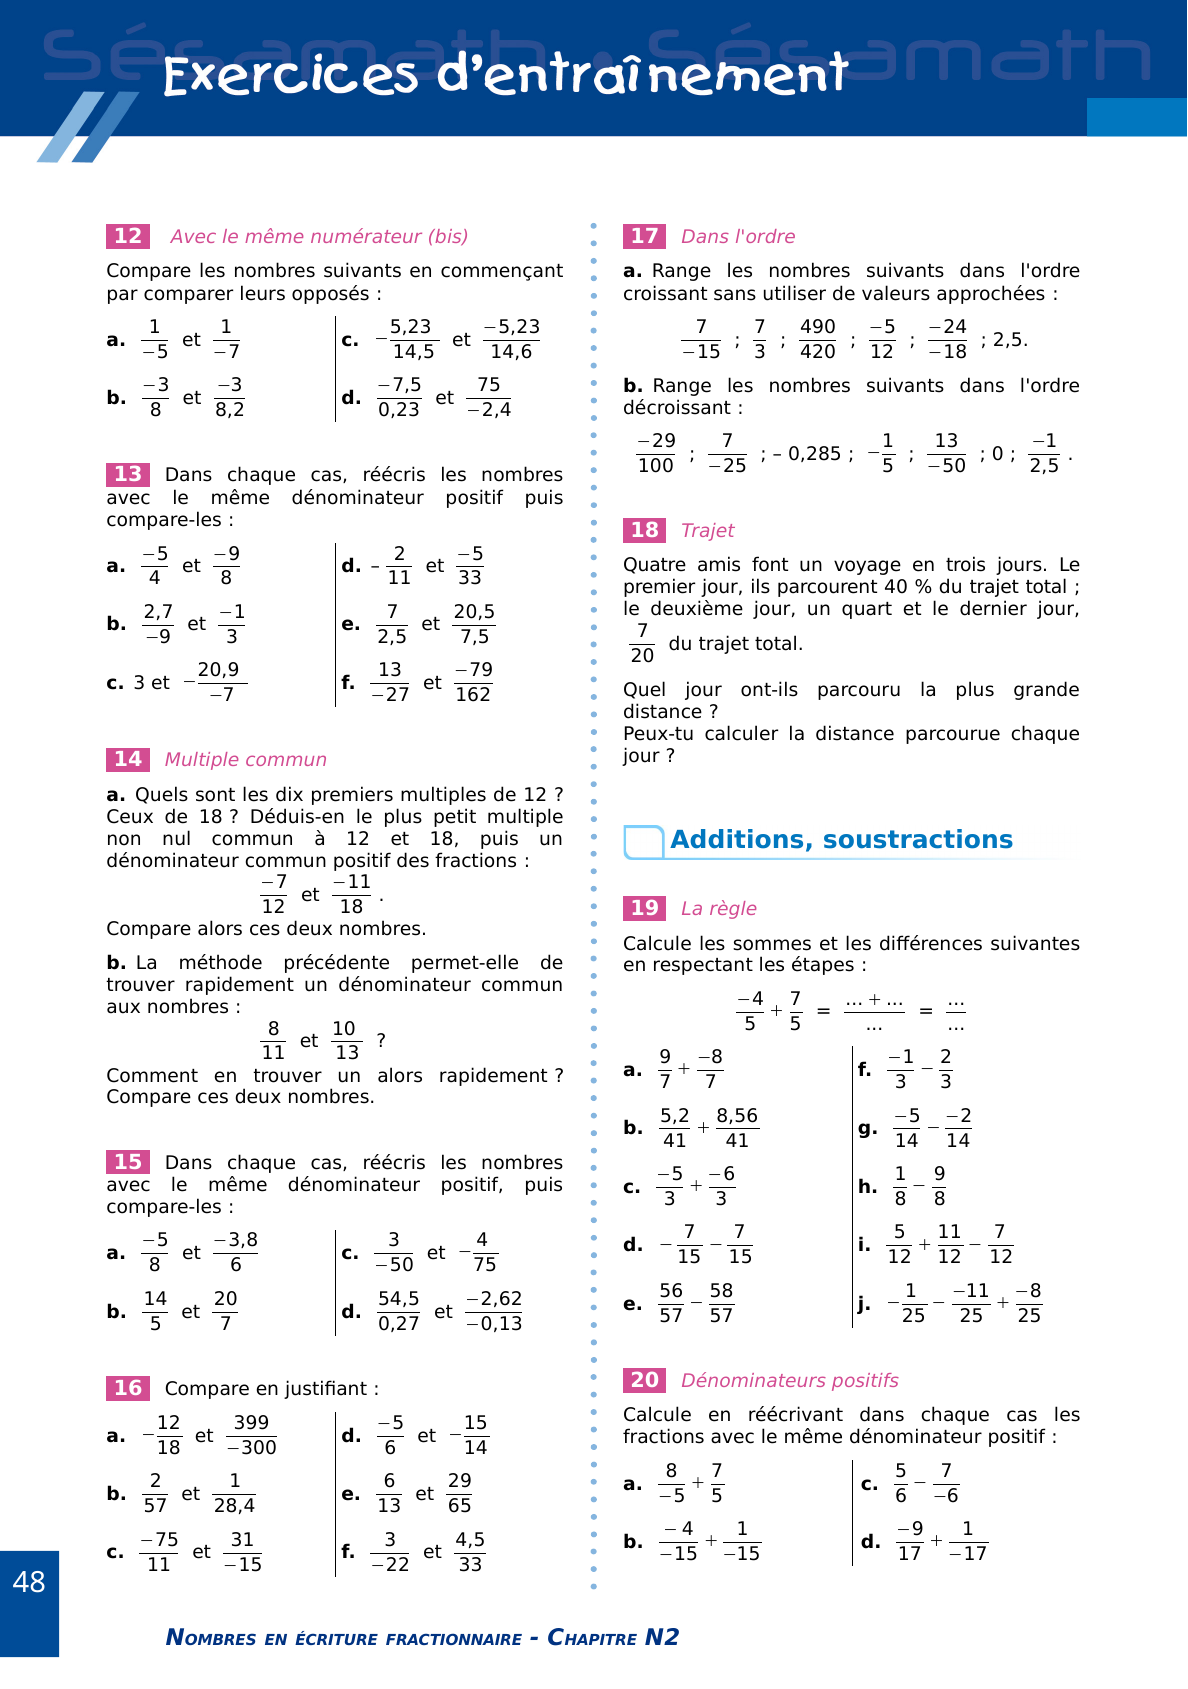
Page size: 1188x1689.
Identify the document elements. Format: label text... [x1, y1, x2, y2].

list – et [341, 543, 564, 589]
list La méthode précédente permet-elle de trouver rapidement un dénominateur commun aux nombres : et ? Comment en trouver un alors rapidement ? Compare ces deux nombres. [106, 952, 564, 1108]
list et [341, 1471, 564, 1517]
list et [106, 1288, 329, 1335]
list et [106, 1230, 329, 1276]
list et [341, 1529, 564, 1576]
list et [106, 1529, 329, 1576]
list et [341, 1412, 564, 1459]
list et [106, 316, 329, 363]
text Calcule les sommes et les différences suivantes en respectant les étapes : [623, 932, 1081, 976]
list Compare en justifiant : [150, 1376, 564, 1401]
list et [106, 543, 329, 589]
picture [623, 825, 1082, 860]
list Range les nombres suivants dans l'ordre décroissant : [623, 374, 1081, 418]
list Avec le même numérateur (bis) [150, 224, 564, 249]
list Quels sont les dix premiers multiples de 12 ? Ceux de 18 ? Déduis-en le plus petit multiple non nul commun à 12 et 18, puis un dénominateur commun positif des fractions : et . Compare alors ces deux nombres. [106, 783, 564, 940]
list Multiple commun [106, 747, 564, 772]
list Dans chaque cas, réécris les nombres avec le même dénominateur positif, puis compare-les : [106, 1150, 564, 1218]
list Trajet [666, 518, 1081, 543]
list Range les nombres suivants dans l'ordre croissant sans utiliser de valeurs approchées : [623, 260, 1081, 304]
list La règle [666, 896, 1081, 921]
list Dénominateurs positifs [666, 1368, 1081, 1393]
list et [341, 316, 564, 363]
list Dans l'ordre [666, 224, 1081, 249]
text Calcule en réécrivant dans chaque cas les fractions avec le même dénominateur positif : [623, 1404, 1081, 1448]
text ; ; ; ; ; 2,5. [623, 316, 1081, 363]
text ; ; – 0,285 ; ; ; 0 ; . [623, 430, 1081, 477]
list Compare les nombres suivants en commençant par comparer leurs opposés : [106, 260, 564, 304]
text = = [623, 988, 1081, 1035]
list et [106, 1471, 329, 1517]
text Quel jour ont-ils parcouru la plus grande distance ? Peux-tu calculer la distance parcourue chaque jour ? [623, 679, 1081, 767]
list et [341, 374, 564, 421]
list et [106, 601, 329, 648]
list 3 et [106, 659, 329, 706]
text Quatre amis font un voyage en trois jours. Le premier jour, ils parcourent 40 % du trajet total ; le deuxième jour, un quart et le dernier jour, du trajet total. [623, 554, 1081, 667]
list Dans chaque cas, réécris les nombres avec le même dénominateur positif puis compare-les : [106, 463, 564, 531]
list et [106, 1412, 329, 1459]
picture [0, 0, 1187, 163]
list et [106, 374, 329, 421]
list et [341, 659, 564, 706]
list et [341, 601, 564, 648]
list et [341, 1288, 564, 1335]
list et [341, 1230, 564, 1276]
